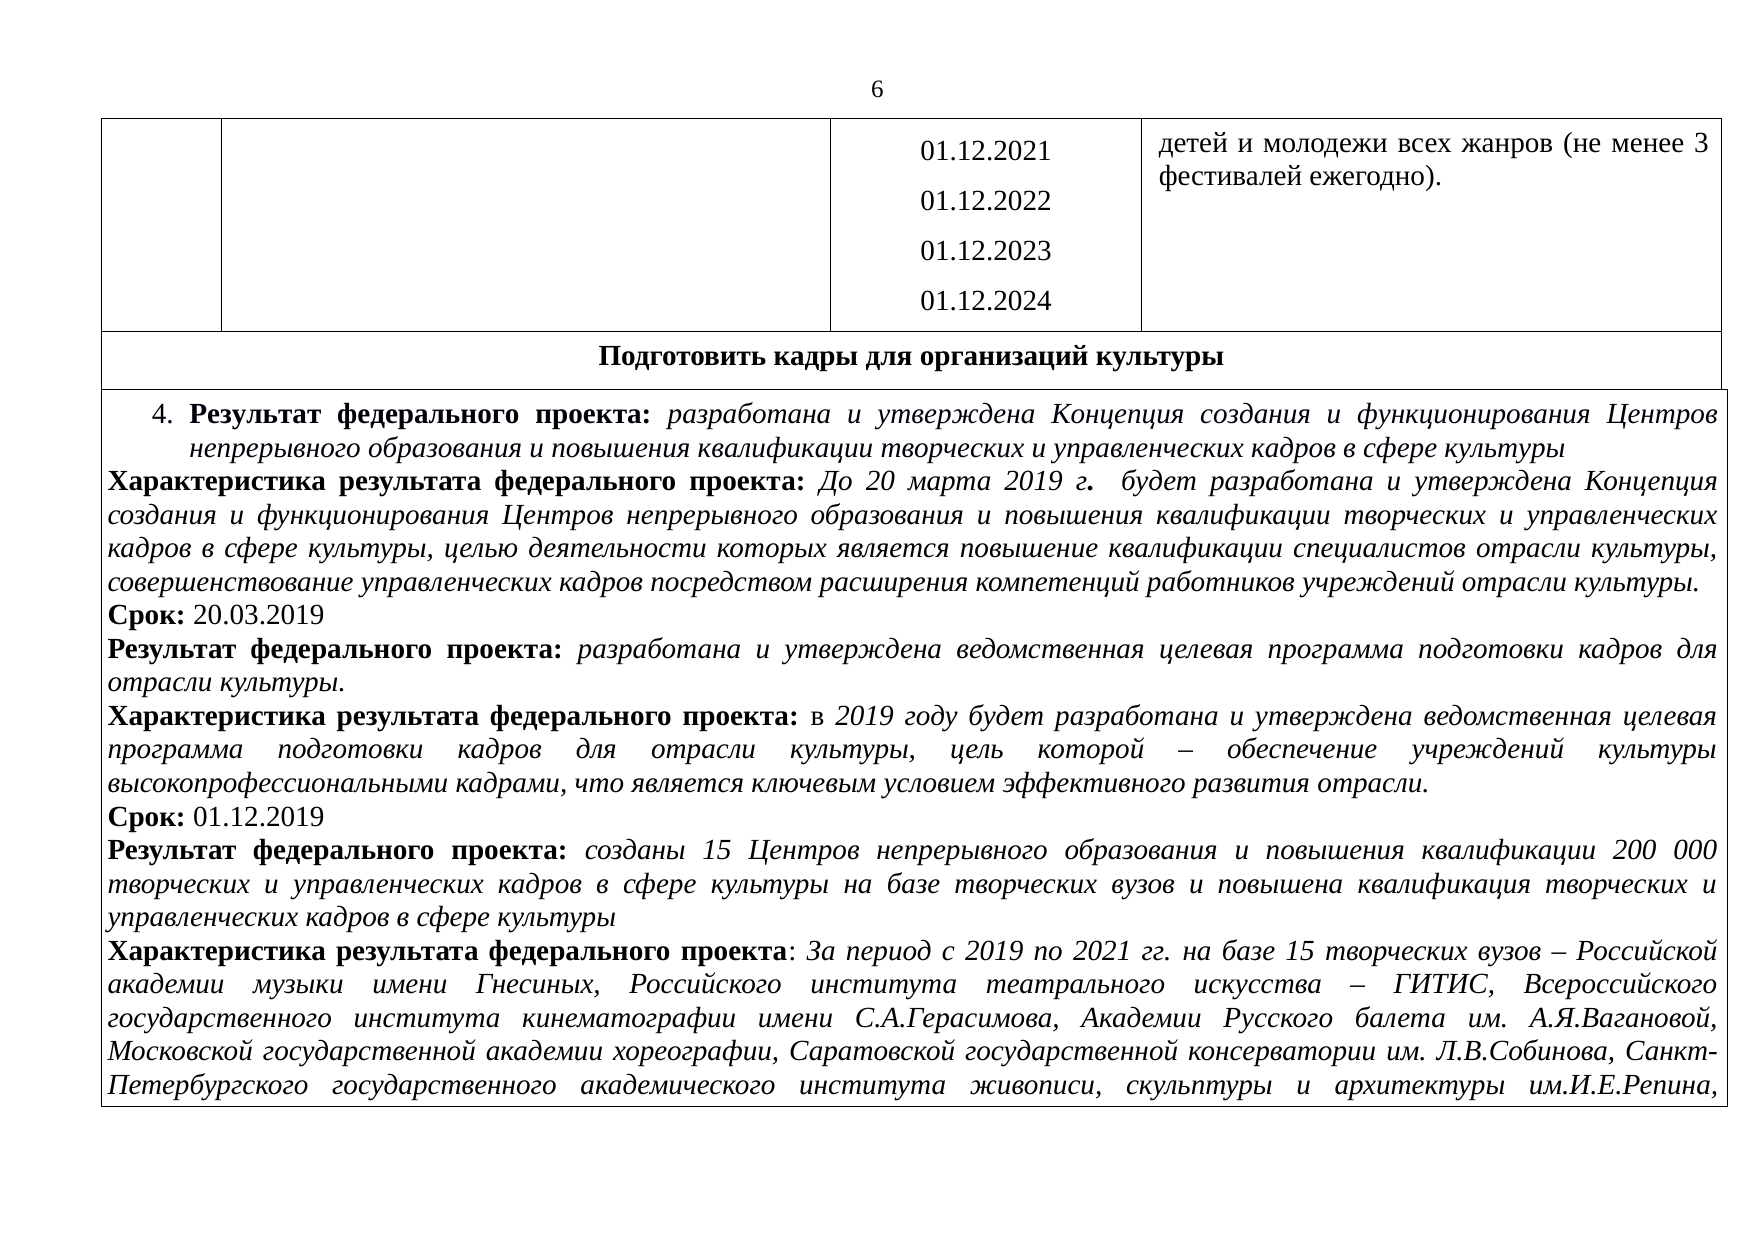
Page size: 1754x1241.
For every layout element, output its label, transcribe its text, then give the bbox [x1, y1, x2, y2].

table_cell детей и молодежи всех жанров (не менее 3 фестивалей ежегодно). [1142, 119, 1721, 331]
table_cell [102, 119, 221, 331]
table_cell [1722, 331, 1727, 389]
table_cell 01.12.2021 01.12.2022 01.12.2023 01.12.2024 [831, 119, 1141, 331]
table_cell [1722, 118, 1727, 331]
table_cell Результат федерального проекта: разработана и утверждена Концепция создания и функционирования Центров непрерывного образования и повышения квалификации творческих и управленческих кадров в сфере культуры Характеристика результата федерального проекта: До 20 марта 2019 г. будет разработана и утверждена Концепция создания и функционирования Центров непрерывного образования и повышения квалификации творческих и управленческих кадров в сфере культуры, целью деятельности которых является повышение квалификации специалистов отрасли культуры, совершенствование управленческих кадров посредством расширения компетенций работников учреждений отрасли культуры. Срок: 20.03.2019 Результат федерального проекта: разработана и утверждена ведомственная целевая программа подготовки кадров для отрасли культуры. Характеристика результата федерального проекта: в 2019 году будет разработана и утверждена ведомственная целевая программа подготовки кадров для отрасли культуры, цель которой – обеспечение учреждений культуры высокопрофессиональными кадрами, что является ключевым условием эффективного развития отрасли. Срок: 01.12.2019 Результат федерального проекта: созданы 15 Центров непрерывного образования и повышения квалификации 200 000 творческих и управленческих кадров в сфере культуры на базе творческих вузов и повышена квалификация творческих и управленческих кадров в сфере культуры Характеристика результата федерального проекта: За период с 2019 по 2021 гг. на базе 15 творческих вузов – Российской академии музыки имени Гнесиных, Российского института театрального искусства – ГИТИС, Всероссийского государственного института кинематографии имени С.А.Герасимова, Академии Русского балета им. А.Я.Вагановой, Московской государственной академии хореографии, Саратовской государственной консерватории им. Л.В.Собинова, Санкт-Петербургского государственного академического института живописи, скульптуры и архитектуры им.И.Е.Репина, [102, 390, 1727, 1106]
table_cell [222, 119, 830, 331]
table_cell Подготовить кадры для организаций культуры [102, 332, 1721, 389]
